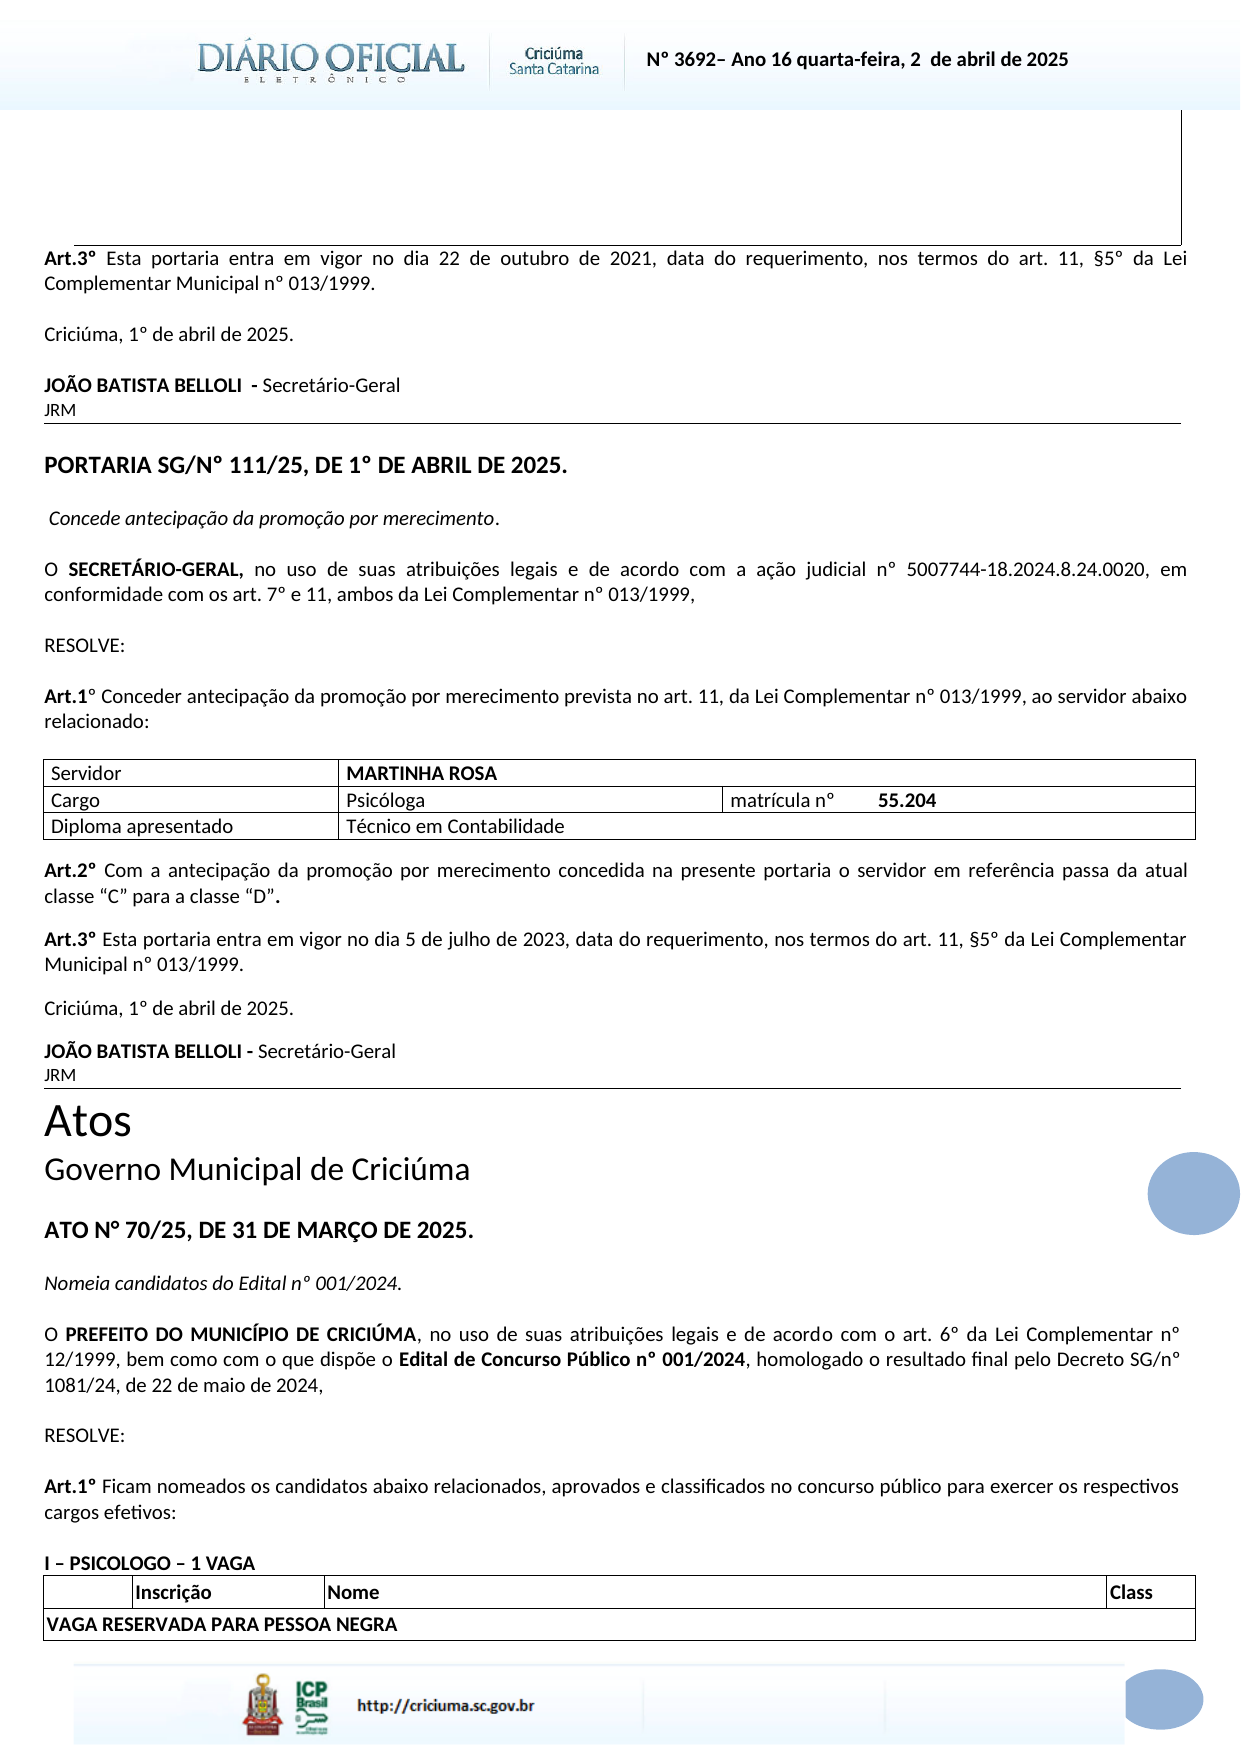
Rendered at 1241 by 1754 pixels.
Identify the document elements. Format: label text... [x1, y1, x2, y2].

text O SECRETÁRIO-GERAL, no uso de suas atribuições legais e de acordo com a ação judicial nº 5007744-18.2024.8.24.0020, em conformidade com os art. 7º e 11, ambos da Lei Complementar nº 013/1999, [44, 556, 1189, 607]
text RESOLVE: [44, 1423, 1181, 1448]
text JRM [44, 1063, 1181, 1088]
text Criciúma, 1º de abril de 2025. [44, 321, 1189, 347]
table_cell 55.204 [871, 787, 1195, 812]
table_header Nome [325, 1576, 1106, 1607]
table_cell Diploma apresentado [44, 813, 338, 839]
text O PREFEITO DO MUNICÍPIO DE CRICIÚMA, no uso de suas atribuições legais e de acordo com o art. 6º da Lei Complementar nº 12/1999, bem como com o que dispõe o Edital de Concurso Público nº 001/2024, homologado o resultado final pelo Decreto SG/nº 1081/24, de 22 de maio de 2024, [44, 1321, 1181, 1397]
text ATO N° 70/25, DE 31 DE MARÇO DE 2025. [44, 1214, 1181, 1245]
text JRM [44, 398, 1181, 423]
table_header Class [1107, 1576, 1195, 1607]
text JOÃO BATISTA BELLOLI - Secretário-Geral [44, 372, 1240, 398]
table_header Servidor [44, 760, 338, 786]
text Art.3º Esta portaria entra em vigor no dia 22 de outubro de 2021, data do requerimento, nos termos do art. 11, §5º da Lei Complementar Municipal nº 013/1999. [44, 245, 1189, 296]
text RESOLVE: [44, 632, 1189, 658]
table_header MARTINHA ROSA [339, 760, 1195, 786]
text Art.2º Com a antecipação da promoção por merecimento concedida na presente portaria o servidor em referência passa da atual classe “C” para a classe “D”. [44, 857, 1189, 908]
text Criciúma, 1º de abril de 2025. [44, 995, 1189, 1020]
table_cell Técnico em Contabilidade [339, 813, 1195, 839]
text Concede antecipação da promoção por merecimento. [44, 505, 1196, 531]
table_cell Psicóloga [339, 787, 722, 812]
table_cell VAGA RESERVADA PARA PESSOA NEGRA [44, 1609, 1195, 1640]
text I – PSICOLOGO – 1 VAGA [44, 1550, 1181, 1575]
text Art.1º Ficam nomeados os candidatos abaixo relacionados, aprovados e classificados no concurso público para exercer os respectivos cargos efetivos: [44, 1473, 1181, 1524]
table_cell matrícula nº [723, 787, 871, 812]
text Governo Municipal de Criciúma [44, 1148, 1181, 1189]
table_header Inscrição [133, 1576, 324, 1607]
text Art.3º Esta portaria entra em vigor no dia 5 de julho de 2023, data do requerimento, nos termos do art. 11, §5º da Lei Complementar Municipal nº 013/1999. [44, 926, 1189, 977]
text JOÃO BATISTA BELLOLI - Secretário-Geral [44, 1038, 1240, 1063]
table_cell Cargo [44, 787, 338, 812]
text Atos [44, 1089, 1181, 1148]
table_header [44, 1576, 132, 1607]
text Nomeia candidatos do Edital nº 001/2024. [44, 1270, 1181, 1296]
text Art.1º Conceder antecipação da promoção por merecimento prevista no art. 11, da Lei Complementar nº 013/1999, ao servidor abaixo relacionado: [44, 683, 1189, 734]
text PORTARIA SG/Nº 111/25, DE 1º DE ABRIL DE 2025. [44, 449, 1181, 480]
